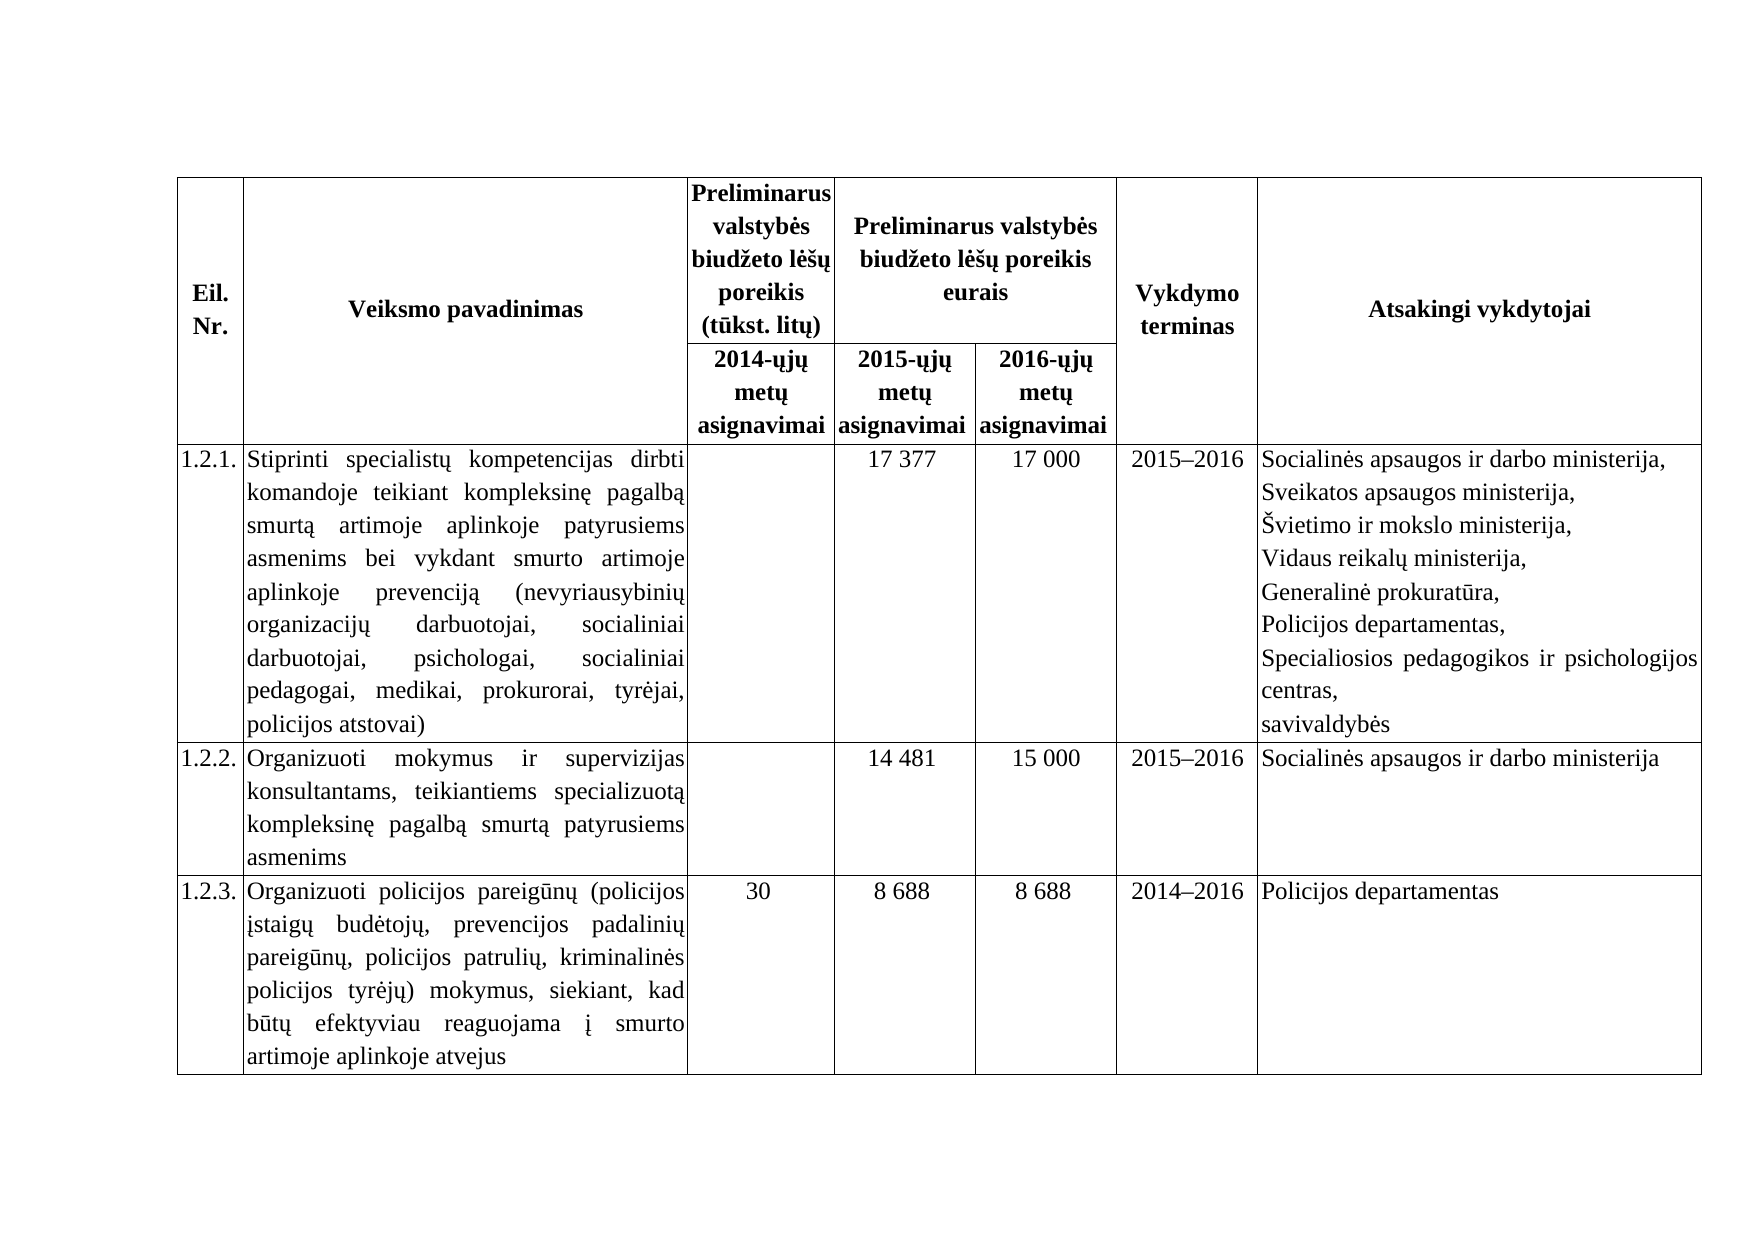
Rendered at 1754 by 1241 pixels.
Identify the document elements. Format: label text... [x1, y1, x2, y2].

table_cell 8 688 [835, 876, 975, 1074]
table_header Veiksmo pavadinimas [244, 178, 687, 443]
table_header Eil. Nr. [178, 178, 243, 443]
table_cell 1.2.3. [178, 876, 243, 1074]
table_cell 2015–2016 [1117, 445, 1257, 742]
table_header Atsakingi vykdytojai [1258, 178, 1701, 443]
table_cell 2015–2016 [1117, 743, 1257, 875]
table_cell 15 000 [976, 743, 1116, 875]
table_cell Organizuoti mokymus ir supervizijas konsultantams, teikiantiems specializuotą kompleksinę pagalbą smurtą patyrusiems asmenims [244, 743, 687, 875]
table_cell 1.2.1. [178, 445, 243, 742]
table_cell Socialinės apsaugos ir darbo ministerija [1258, 743, 1701, 875]
table_cell 2014–2016 [1117, 876, 1257, 1074]
table_cell 17 000 [976, 445, 1116, 742]
table_cell 17 377 [835, 445, 975, 742]
table_header Preliminarus valstybės biudžeto lėšų poreikis (tūkst. litų) [688, 178, 834, 343]
table_cell Stiprinti specialistų kompetencijas dirbti komandoje teikiant kompleksinę pagalbą smurtą artimoje aplinkoje patyrusiems asmenims bei vykdant smurto artimoje aplinkoje prevenciją (nevyriausybinių organizacijų darbuotojai, socialiniai darbuotojai, psichologai, socialiniai pedagogai, medikai, prokurorai, tyrėjai, policijos atstovai) [244, 445, 687, 742]
table_cell 8 688 [976, 876, 1116, 1074]
table_header Vykdymo terminas [1117, 178, 1257, 443]
table_header Preliminarus valstybės biudžeto lėšų poreikis eurais [835, 178, 1116, 343]
table_cell 2014-ųjų metų asignavimai [688, 344, 834, 443]
table_cell [688, 445, 834, 742]
table_cell 2016-ųjų metų asignavimai [976, 344, 1116, 443]
table_cell Policijos departamentas [1258, 876, 1701, 1074]
table_cell 30 [688, 876, 834, 1074]
table_cell 2015-ųjų metų asignavimai [835, 344, 975, 443]
table_cell Socialinės apsaugos ir darbo ministerija, Sveikatos apsaugos ministerija, Švietimo ir mokslo ministerija, Vidaus reikalų ministerija, Generalinė prokuratūra, Policijos departamentas, Specialiosios pedagogikos ir psichologijos centras, savivaldybės [1258, 445, 1701, 742]
table_cell 14 481 [835, 743, 975, 875]
table_cell [688, 743, 834, 875]
table_cell Organizuoti policijos pareigūnų (policijos įstaigų budėtojų, prevencijos padalinių pareigūnų, policijos patrulių, kriminalinės policijos tyrėjų) mokymus, siekiant, kad būtų efektyviau reaguojama į smurto artimoje aplinkoje atvejus [244, 876, 687, 1074]
table_cell 1.2.2. [178, 743, 243, 875]
